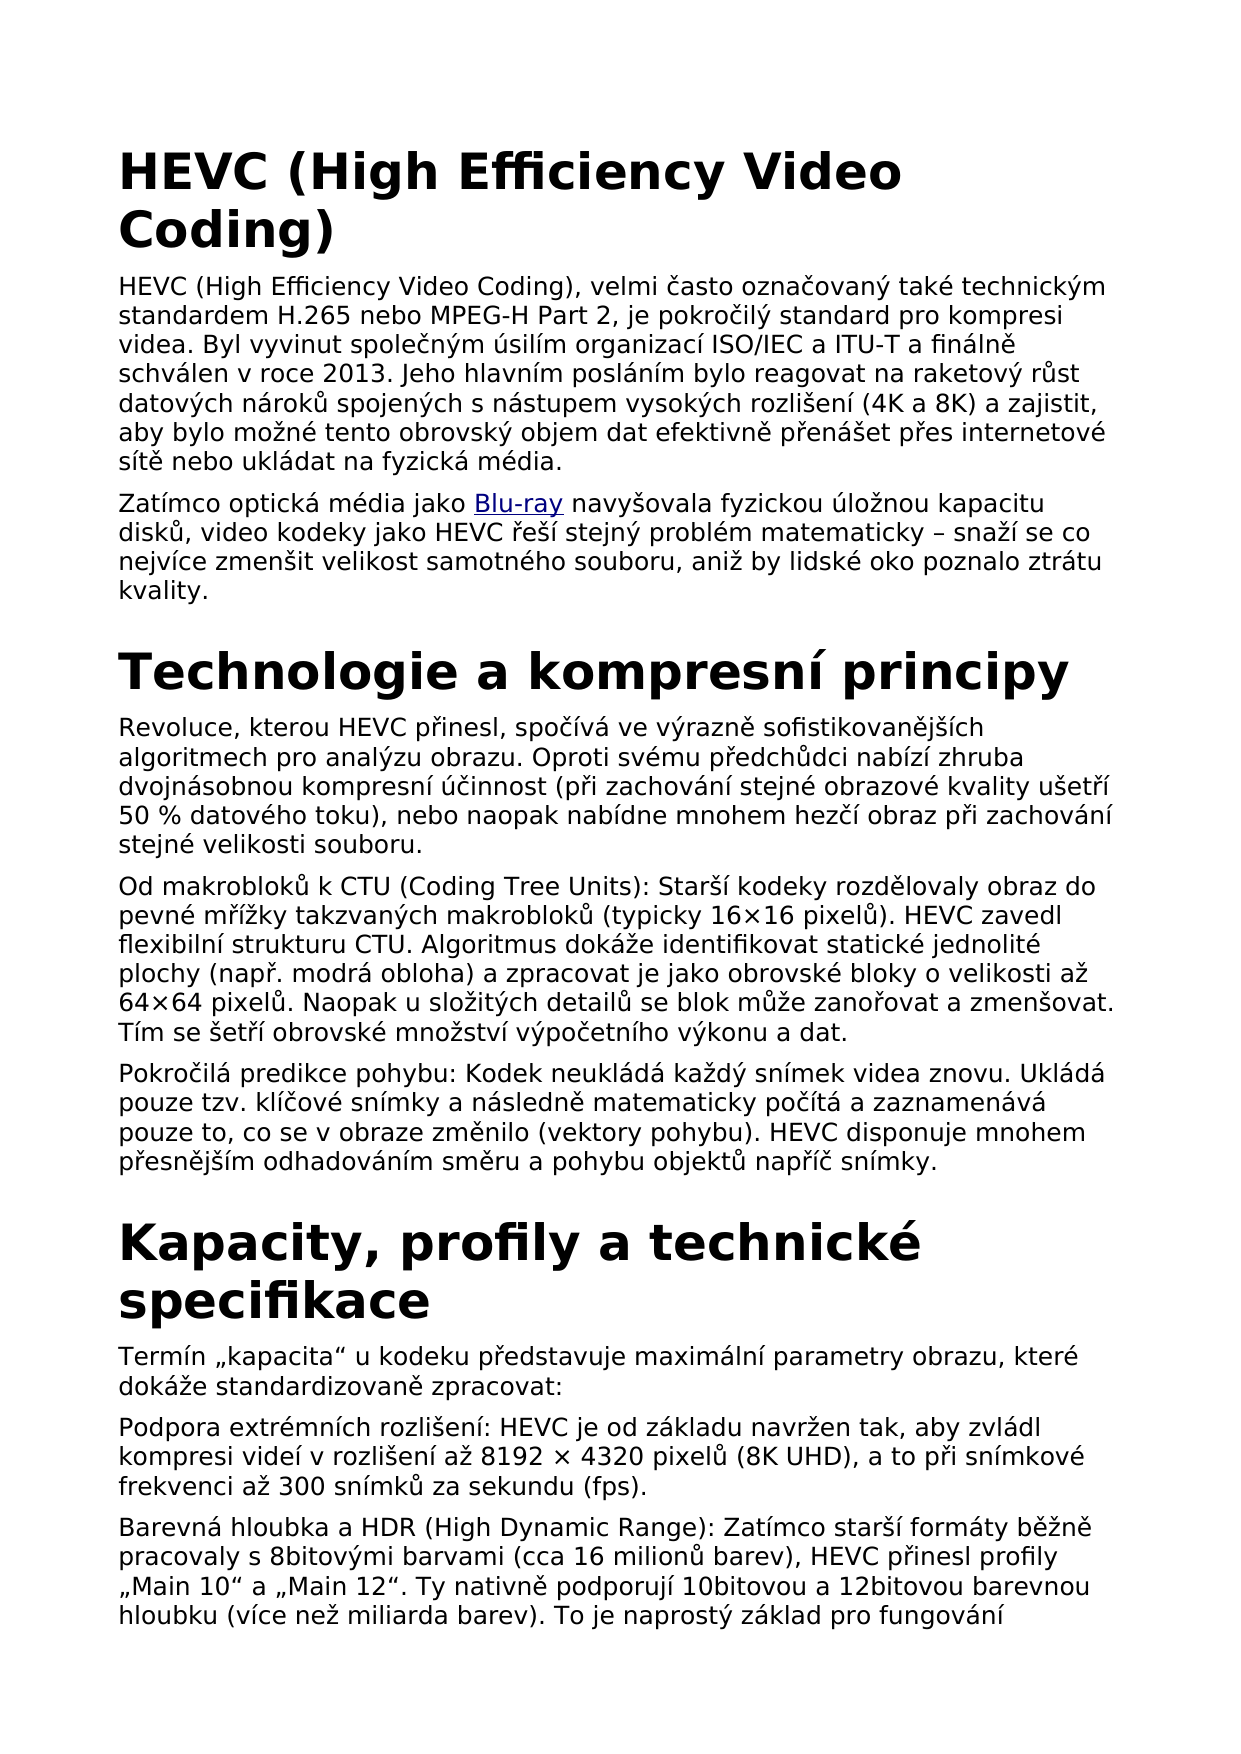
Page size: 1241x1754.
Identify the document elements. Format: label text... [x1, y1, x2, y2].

text Termín „kapacita“ u kodeku představuje maximální parametry obrazu, které dokáže standardizovaně zpracovat: [118, 1343, 1122, 1401]
text Podpora extrémních rozlišení: HEVC je od základu navržen tak, aby zvládl kompresi videí v rozlišení až 8192 × 4320 pixelů (8K UHD), a to při snímkové frekvenci až 300 snímků za sekundu (fps). [118, 1413, 1122, 1501]
text Zatímco optická média jako Blu-ray navyšovala fyzickou úložnou kapacitu disků, video kodeky jako HEVC řeší stejný problém matematicky – snaží se co nejvíce zmenšit velikost samotného souboru, aniž by lidské oko poznalo ztrátu kvality. [118, 489, 1122, 605]
subtitle HEVC (High Efficiency Video Coding) [118, 143, 1122, 259]
subtitle Kapacity, profily a technické specifikace [118, 1214, 1122, 1330]
text Pokročilá predikce pohybu: Kodek neukládá každý snímek videa znovu. Ukládá pouze tzv. klíčové snímky a následně matematicky počítá a zaznamenává pouze to, co se v obraze změnilo (vektory pohybu). HEVC disponuje mnohem přesnějším odhadováním směru a pohybu objektů napříč snímky. [118, 1059, 1122, 1176]
text Revoluce, kterou HEVC přinesl, spočívá ve výrazně sofistikovanějších algoritmech pro analýzu obrazu. Oproti svému předchůdci nabízí zhruba dvojnásobnou kompresní účinnost (při zachování stejné obrazové kvality ušetří 50 % datového toku), nebo naopak nabídne mnohem hezčí obraz při zachování stejné velikosti souboru. [118, 714, 1122, 859]
subtitle Technologie a kompresní principy [118, 643, 1122, 701]
text Barevná hloubka a HDR (High Dynamic Range): Zatímco starší formáty běžně pracovaly s 8bitovými barvami (cca 16 milionů barev), HEVC přinesl profily „Main 10“ a „Main 12“. Ty nativně podporují 10bitovou a 12bitovou barevnou hloubku (více než miliarda barev). To je naprostý základ pro fungování [118, 1513, 1122, 1630]
text HEVC (High Efficiency Video Coding), velmi často označovaný také technickým standardem H.265 nebo MPEG-H Part 2, je pokročilý standard pro kompresi videa. Byl vyvinut společným úsilím organizací ISO/IEC a ITU-T a finálně schválen v roce 2013. Jeho hlavním posláním bylo reagovat na raketový růst datových nároků spojených s nástupem vysokých rozlišení (4K a 8K) a zajistit, aby bylo možné tento obrovský objem dat efektivně přenášet přes internetové sítě nebo ukládat na fyzická média. [118, 272, 1122, 476]
text Od makrobloků k CTU (Coding Tree Units): Starší kodeky rozdělovaly obraz do pevné mřížky takzvaných makrobloků (typicky 16×16 pixelů). HEVC zavedl flexibilní strukturu CTU. Algoritmus dokáže identifikovat statické jednolité plochy (např. modrá obloha) a zpracovat je jako obrovské bloky o velikosti až 64×64 pixelů. Naopak u složitých detailů se blok může zanořovat a zmenšovat. Tím se šetří obrovské množství výpočetního výkonu a dat. [118, 872, 1122, 1047]
